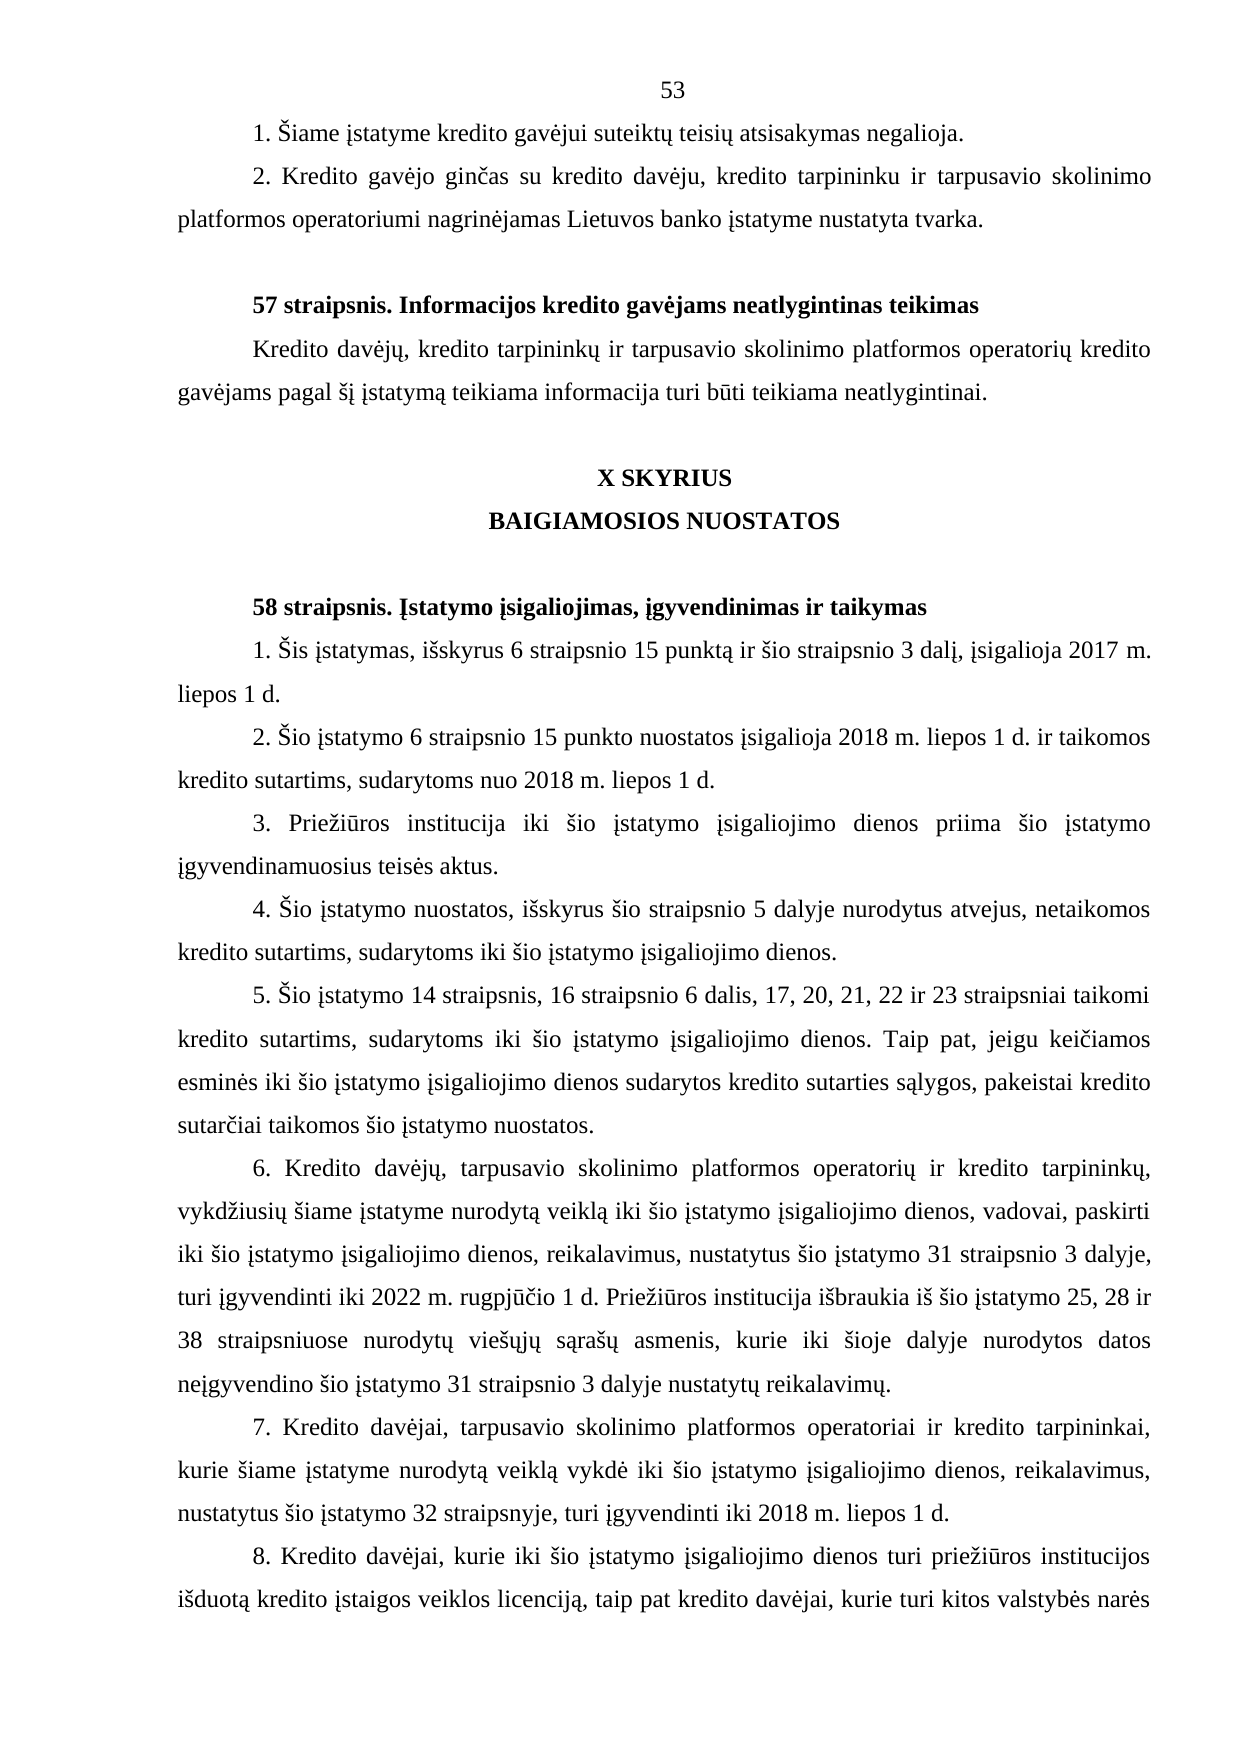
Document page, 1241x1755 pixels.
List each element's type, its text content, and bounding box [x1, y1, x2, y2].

text 57 straipsnis. Informacijos kredito gavėjams neatlygintinas teikimas [177, 291, 1152, 319]
text 2. Kredito gavėjo ginčas su kredito davėju, kredito tarpininku ir tarpusavio skolinimo platformos operatoriumi nagrinėjamas Lietuvos banko įstatyme nustatyta tvarka. [177, 161, 1152, 233]
text 2. Šio įstatymo 6 straipsnio 15 punkto nuostatos įsigalioja 2018 m. liepos 1 d. ir taikomos kredito sutartims, sudarytoms nuo 2018 m. liepos 1 d. [177, 722, 1152, 794]
text BAIGIAMOSIOS NUOSTATOS [177, 506, 1152, 535]
text 1. Šiame įstatyme kredito gavėjui suteiktų teisių atsisakymas negalioja. [177, 118, 1152, 147]
text 4. Šio įstatymo nuostatos, išskyrus šio straipsnio 5 dalyje nurodytus atvejus, netaikomos kredito sutartims, sudarytoms iki šio įstatymo įsigaliojimo dienos. [177, 894, 1152, 966]
text 7. Kredito davėjai, tarpusavio skolinimo platformos operatoriai ir kredito tarpininkai, kurie šiame įstatyme nurodytą veiklą vykdė iki šio įstatymo įsigaliojimo dienos, reikalavimus, nustatytus šio įstatymo 32 straipsnyje, turi įgyvendinti iki 2018 m. liepos 1 d. [177, 1412, 1152, 1527]
text 58 straipsnis. Įstatymo įsigaliojimas, įgyvendinimas ir taikymas [177, 592, 1152, 621]
text X SKYRIUS [177, 463, 1152, 492]
text 1. Šis įstatymas, išskyrus 6 straipsnio 15 punktą ir šio straipsnio 3 dalį, įsigalioja 2017 m. liepos 1 d. [177, 636, 1152, 707]
text 6. Kredito davėjų, tarpusavio skolinimo platformos operatorių ir kredito tarpininkų, vykdžiusių šiame įstatyme nurodytą veiklą iki šio įstatymo įsigaliojimo dienos, vadovai, paskirti iki šio įstatymo įsigaliojimo dienos, reikalavimus, nustatytus šio įstatymo 31 straipsnio 3 dalyje, turi įgyvendinti iki 2022 m. rugpjūčio 1 d. Priežiūros institucija išbraukia iš šio įstatymo 25, 28 ir 38 straipsniuose nurodytų viešųjų sąrašų asmenis, kurie iki šioje dalyje nurodytos datos neįgyvendino šio įstatymo 31 straipsnio 3 dalyje nustatytų reikalavimų. [177, 1153, 1152, 1397]
text 3. Priežiūros institucija iki šio įstatymo įsigaliojimo dienos priima šio įstatymo įgyvendinamuosius teisės aktus. [177, 808, 1152, 880]
text 5. Šio įstatymo 14 straipsnis, 16 straipsnio 6 dalis, 17, 20, 21, 22 ir 23 straipsniai taikomi kredito sutartims, sudarytoms iki šio įstatymo įsigaliojimo dienos. Taip pat, jeigu keičiamos esminės iki šio įstatymo įsigaliojimo dienos sudarytos kredito sutarties sąlygos, pakeistai kredito sutarčiai taikomos šio įstatymo nuostatos. [177, 981, 1152, 1139]
text 8. Kredito davėjai, kurie iki šio įstatymo įsigaliojimo dienos turi priežiūros institucijos išduotą kredito įstaigos veiklos licenciją, taip pat kredito davėjai, kurie turi kitos valstybės narės [177, 1541, 1152, 1613]
text Kredito davėjų, kredito tarpininkų ir tarpusavio skolinimo platformos operatorių kredito gavėjams pagal šį įstatymą teikiama informacija turi būti teikiama neatlygintinai. [177, 334, 1152, 406]
